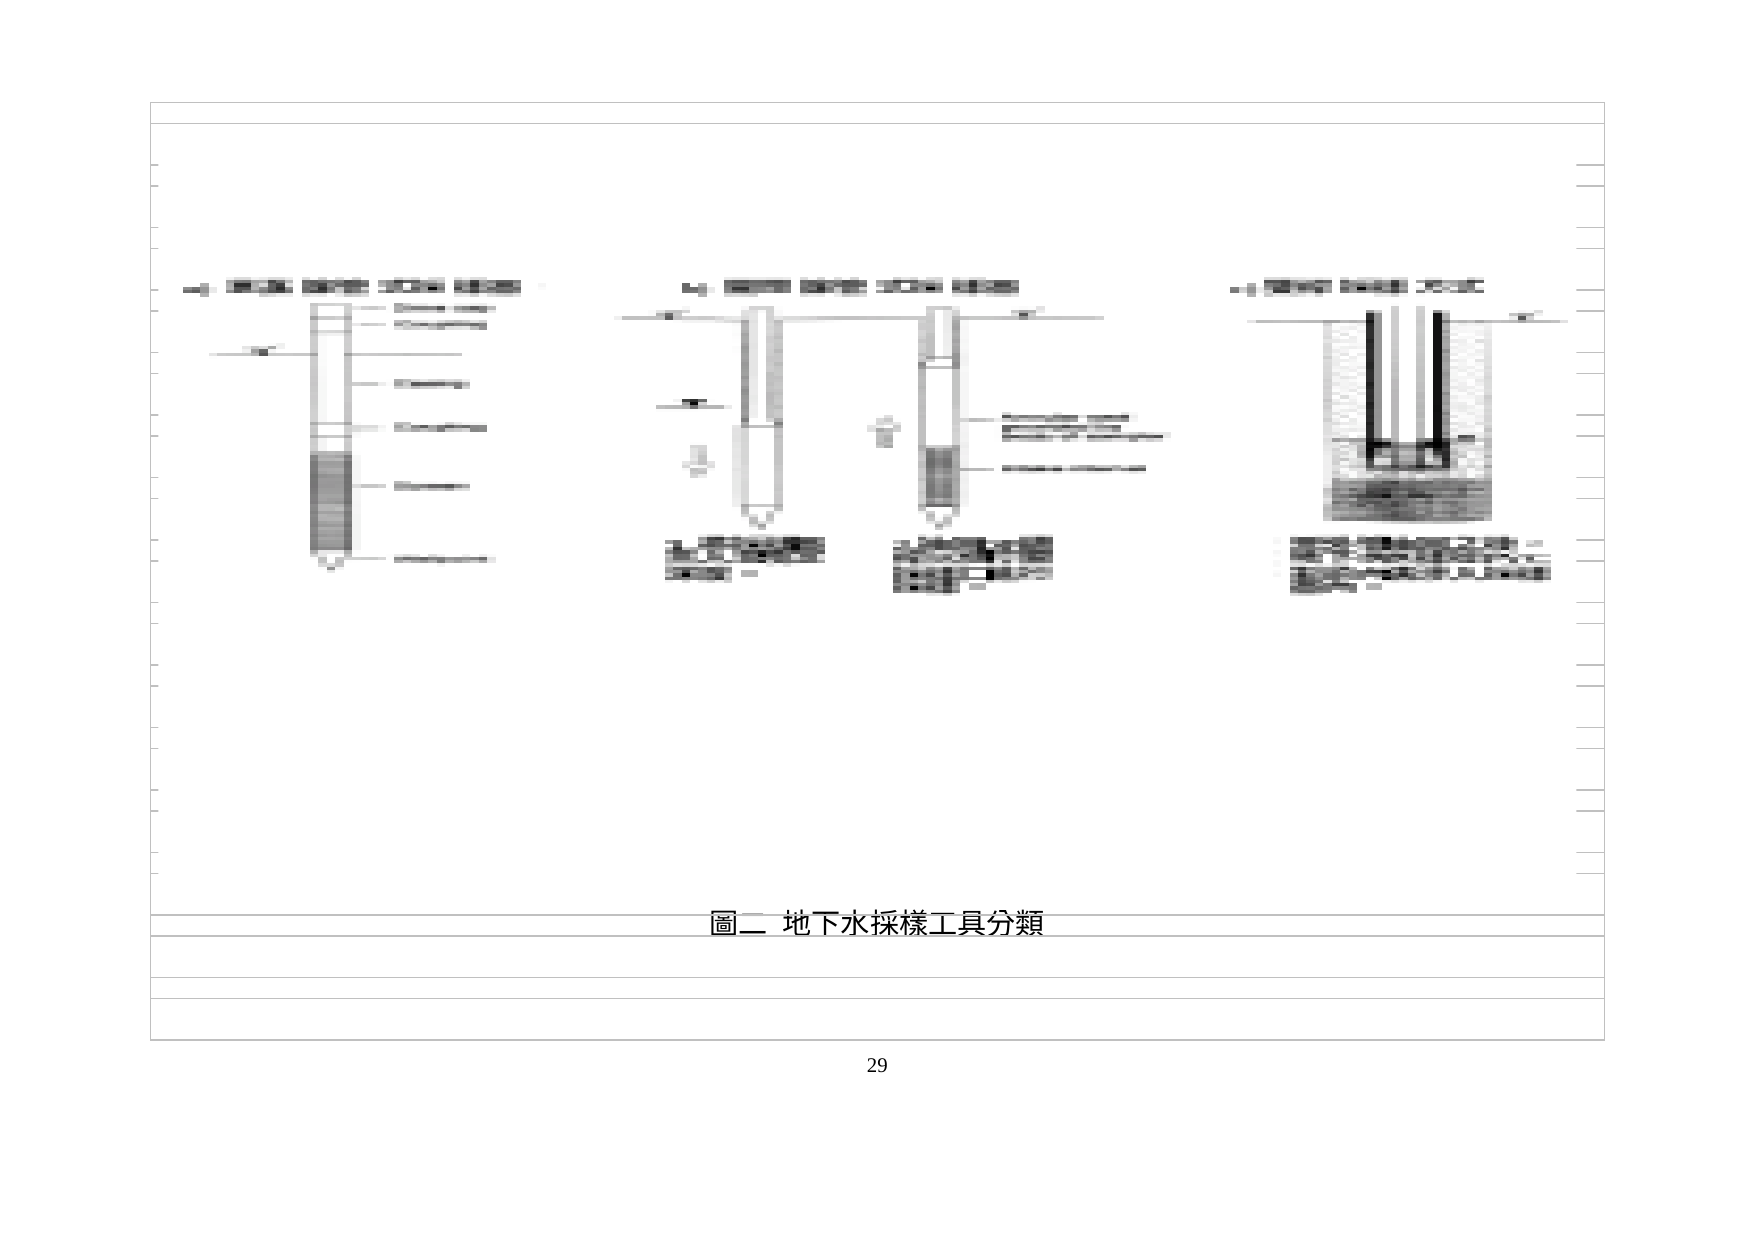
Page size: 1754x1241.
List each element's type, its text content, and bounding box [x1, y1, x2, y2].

text 圖二 地下水採樣工具分類 [1577, 291, 1604, 310]
text 圖二 地下水採樣工具分類 [151, 249, 158, 289]
text 圖二 地下水採樣工具分類 [151, 312, 158, 352]
text 圖二 地下水採樣工具分類 [1577, 478, 1604, 498]
text 圖二 地下水採樣工具分類 [151, 874, 1604, 914]
text 圖二 地下水採樣工具分類 [151, 499, 158, 539]
text 圖二 地下水採樣工具分類 [856, 916, 875, 935]
text 圖二 地下水採樣工具分類 [1577, 249, 1604, 289]
text 圖二 地下水採樣工具分類 [1577, 437, 1604, 477]
text 圖二 地下水採樣工具分類 [151, 624, 158, 664]
text 圖二 地下水採樣工具分類 [907, 916, 966, 935]
text 圖二 地下水採樣工具分類 [1577, 228, 1604, 248]
text 圖二 地下水採樣工具分類 [151, 687, 158, 727]
text 圖二 地下水採樣工具分類 [151, 562, 158, 602]
text 圖二 地下水採樣工具分類 [1577, 812, 1604, 852]
text 圖二 地下水採樣工具分類 [977, 916, 997, 935]
text 圖二 地下水採樣工具分類 [1033, 916, 1604, 935]
text 圖二 地下水採樣工具分類 [151, 437, 158, 477]
text 圖二 地下水採樣工具分類 [1577, 166, 1604, 185]
text 圖二 地下水採樣工具分類 [1577, 416, 1604, 435]
text 圖二 地下水採樣工具分類 [1577, 791, 1604, 810]
text 圖二 地下水採樣工具分類 [151, 937, 1604, 943]
text 圖二 地下水採樣工具分類 [1577, 541, 1604, 560]
text 圖二 地下水採樣工具分類 [797, 916, 824, 935]
text 圖二 地下水採樣工具分類 [1577, 374, 1604, 414]
text 圖二 地下水採樣工具分類 [1577, 603, 1604, 623]
text 圖二 地下水採樣工具分類 [1577, 499, 1604, 539]
text 圖二 地下水採樣工具分類 [992, 916, 1033, 935]
text 圖二 地下水採樣工具分類 [151, 374, 158, 414]
text 圖二 地下水採樣工具分類 [1577, 312, 1604, 352]
text 圖二 地下水採樣工具分類 [151, 812, 158, 852]
text 圖二 地下水採樣工具分類 [151, 187, 158, 227]
text 圖二 地下水採樣工具分類 [1577, 749, 1604, 789]
text 圖二 地下水採樣工具分類 [151, 139, 1604, 164]
text 圖二 地下水採樣工具分類 [1577, 562, 1604, 602]
text 圖二 地下水採樣工具分類 [1577, 187, 1604, 227]
text 圖二 地下水採樣工具分類 [877, 916, 905, 935]
text 圖二 地下水採樣工具分類 [1577, 687, 1604, 727]
text 圖二 地下水採樣工具分類 [736, 916, 795, 935]
text 圖二 地下水採樣工具分類 [1577, 624, 1604, 664]
text 圖二 地下水採樣工具分類 [1577, 666, 1604, 685]
text 圖二 地下水採樣工具分類 [1577, 728, 1604, 748]
text 圖二 地下水採樣工具分類 [151, 916, 711, 935]
text 圖二 地下水採樣工具分類 [1577, 353, 1604, 373]
text 圖二 地下水採樣工具分類 [1577, 853, 1604, 873]
text 圖二 地下水採樣工具分類 [826, 916, 853, 935]
text 圖二 地下水採樣工具分類 [713, 916, 734, 933]
text 圖二 地下水採樣工具分類 [151, 749, 158, 789]
